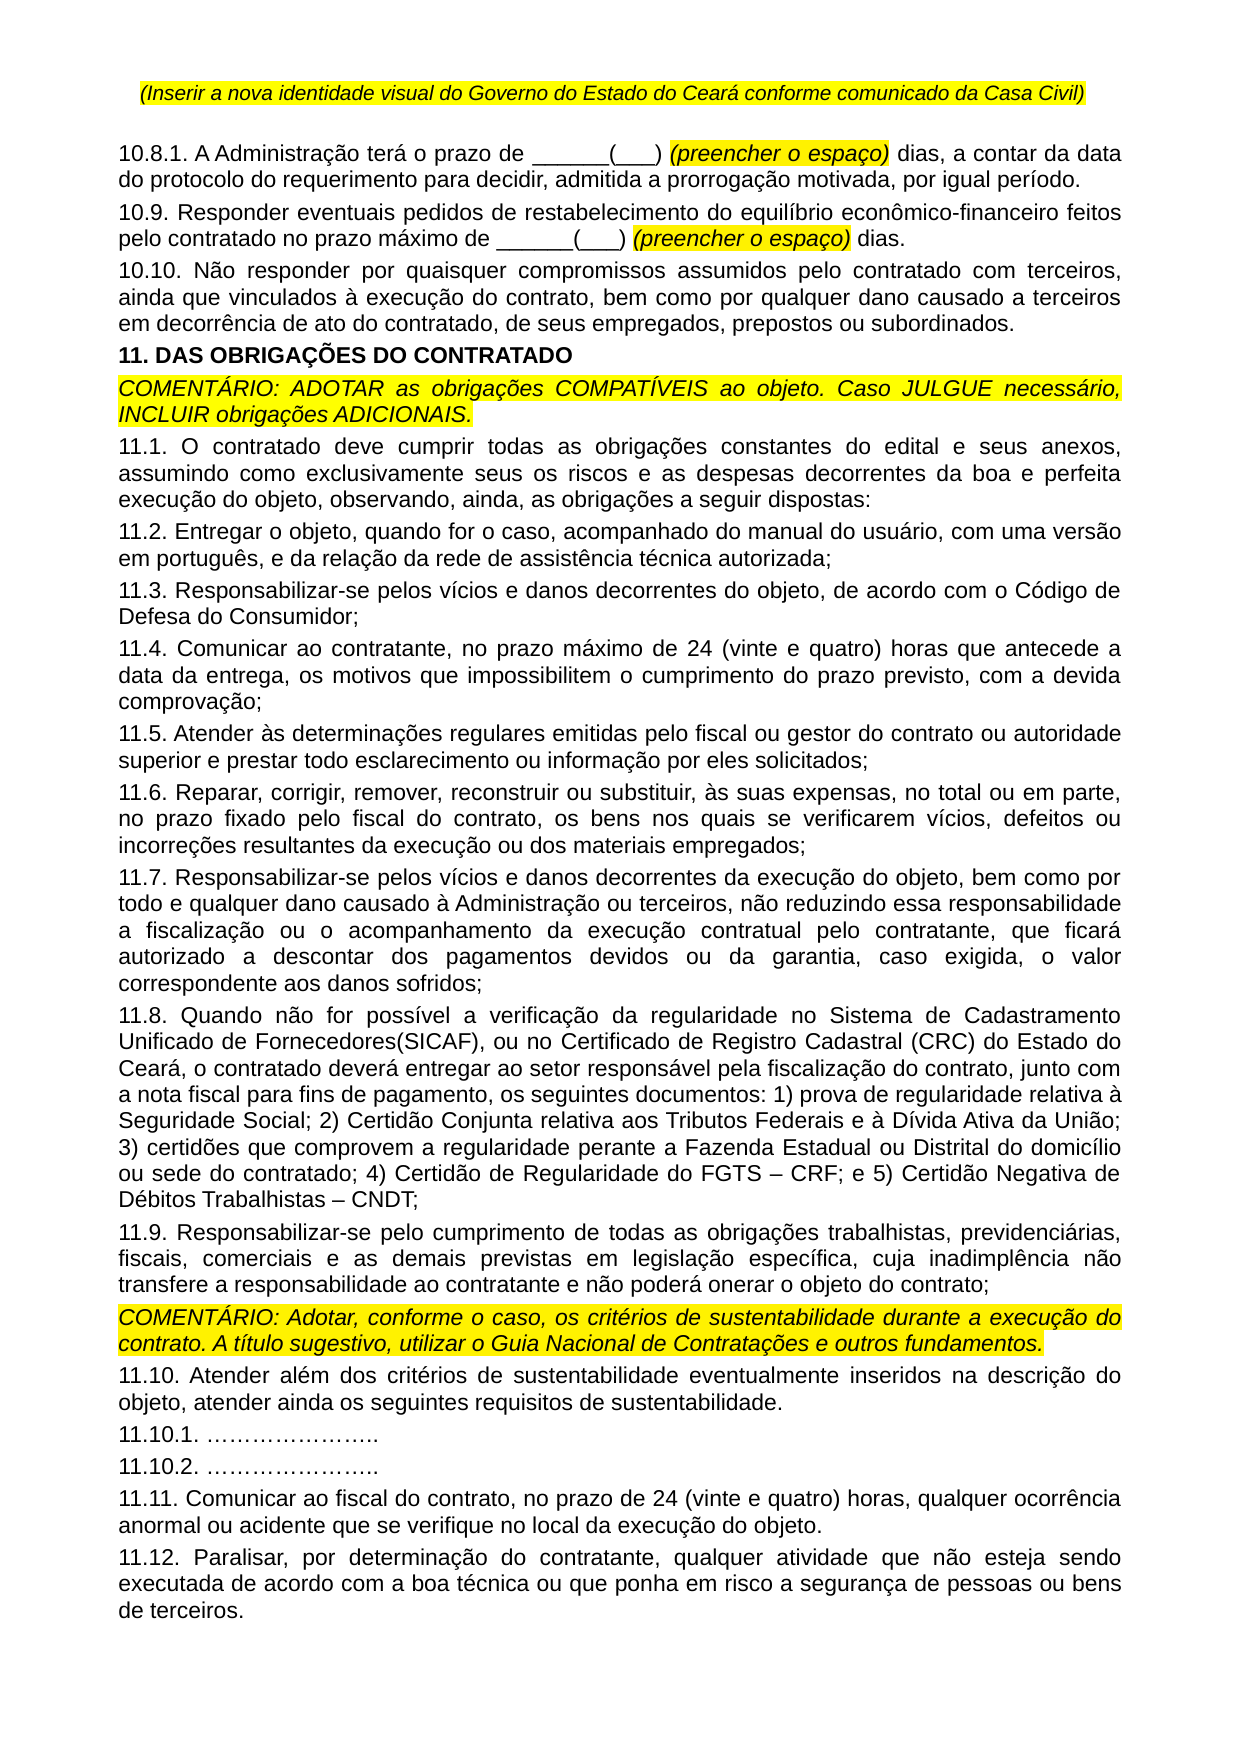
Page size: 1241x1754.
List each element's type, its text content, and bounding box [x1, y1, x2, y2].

text 11.2. Entregar o objeto, quando for o caso, acompanhado do manual do usuário, com uma versão em português, e da relação da rede de assistência técnica autorizada; [118, 518, 1122, 571]
text COMENTÁRIO: ADOTAR as obrigações COMPATÍVEIS ao objeto. Caso JULGUE necessário, INCLUIR obrigações ADICIONAIS. [118, 374, 1122, 427]
text 11.4. Comunicar ao contratante, no prazo máximo de 24 (vinte e quatro) horas que antecede a data da entrega, os motivos que impossibilitem o cumprimento do prazo previsto, com a devida comprovação; [118, 635, 1122, 714]
text 11.1. O contratado deve cumprir todas as obrigações constantes do edital e seus anexos, assumindo como exclusivamente seus os riscos e as despesas decorrentes da boa e perfeita execução do objeto, observando, ainda, as obrigações a seguir dispostas: [118, 433, 1122, 512]
text 10.10. Não responder por quaisquer compromissos assumidos pelo contratado com terceiros, ainda que vinculados à execução do contrato, bem como por qualquer dano causado a terceiros em decorrência de ato do contratado, de seus empregados, prepostos ou subordinados. [118, 257, 1122, 336]
text 11.9. Responsabilizar-se pelo cumprimento de todas as obrigações trabalhistas, previdenciárias, fiscais, comerciais e as demais previstas em legislação específica, cuja inadimplência não transfere a responsabilidade ao contratante e não poderá onerar o objeto do contrato; [118, 1218, 1122, 1298]
text 10.9. Responder eventuais pedidos de restabelecimento do equilíbrio econômico-financeiro feitos pelo contratado no prazo máximo de ______(___) (preencher o espaço) dias. [118, 198, 1122, 251]
text 11.10.2. ………………….. [118, 1453, 1122, 1479]
text 11.10.1. ………………….. [118, 1421, 1122, 1447]
text 11.11. Comunicar ao fiscal do contrato, no prazo de 24 (vinte e quatro) horas, qualquer ocorrência anormal ou acidente que se verifique no local da execução do objeto. [118, 1485, 1122, 1538]
text 11.3. Responsabilizar-se pelos vícios e danos decorrentes do objeto, de acordo com o Código de Defesa do Consumidor; [118, 577, 1122, 629]
text 11.7. Responsabilizar-se pelos vícios e danos decorrentes da execução do objeto, bem como por todo e qualquer dano causado à Administração ou terceiros, não reduzindo essa responsabilidade a fiscalização ou o acompanhamento da execução contratual pelo contratante, que ficará autorizado a descontar dos pagamentos devidos ou da garantia, caso exigida, o valor correspondente aos danos sofridos; [118, 864, 1122, 996]
text 11.6. Reparar, corrigir, remover, reconstruir ou substituir, às suas expensas, no total ou em parte, no prazo fixado pelo fiscal do contrato, os bens nos quais se verificarem vícios, defeitos ou incorreções resultantes da execução ou dos materiais empregados; [118, 779, 1122, 858]
text 11.5. Atender às determinações regulares emitidas pelo fiscal ou gestor do contrato ou autoridade superior e prestar todo esclarecimento ou informação por eles solicitados; [118, 720, 1122, 773]
text COMENTÁRIO: Adotar, conforme o caso, os critérios de sustentabilidade durante a execução do contrato. A título sugestivo, utilizar o Guia Nacional de Contratações e outros fundamentos. [118, 1303, 1122, 1356]
text 11.10. Atender além dos critérios de sustentabilidade eventualmente inseridos na descrição do objeto, atender ainda os seguintes requisitos de sustentabilidade. [118, 1362, 1122, 1415]
text 11.8. Quando não for possível a verificação da regularidade no Sistema de Cadastramento Unificado de Fornecedores(SICAF), ou no Certificado de Registro Cadastral (CRC) do Estado do Ceará, o contratado deverá entregar ao setor responsável pela fiscalização do contrato, junto com a nota fiscal para fins de pagamento, os seguintes documentos: 1) prova de regularidade relativa à Seguridade Social; 2) Certidão Conjunta relativa aos Tributos Federais e à Dívida Ativa da União; 3) certidões que comprovem a regularidade perante a Fazenda Estadual ou Distrital do domicílio ou sede do contratado; 4) Certidão de Regularidade do FGTS – CRF; e 5) Certidão Negativa de Débitos Trabalhistas – CNDT; [118, 1002, 1122, 1213]
text 11. DAS OBRIGAÇÕES DO CONTRATADO [118, 342, 1122, 368]
text 11.12. Paralisar, por determinação do contratante, qualquer atividade que não esteja sendo executada de acordo com a boa técnica ou que ponha em risco a segurança de pessoas ou bens de terceiros. [118, 1544, 1122, 1623]
text 10.8.1. A Administração terá o prazo de ______(___) (preencher o espaço) dias, a contar da data do protocolo do requerimento para decidir, admitida a prorrogação motivada, por igual período. [118, 140, 1122, 193]
